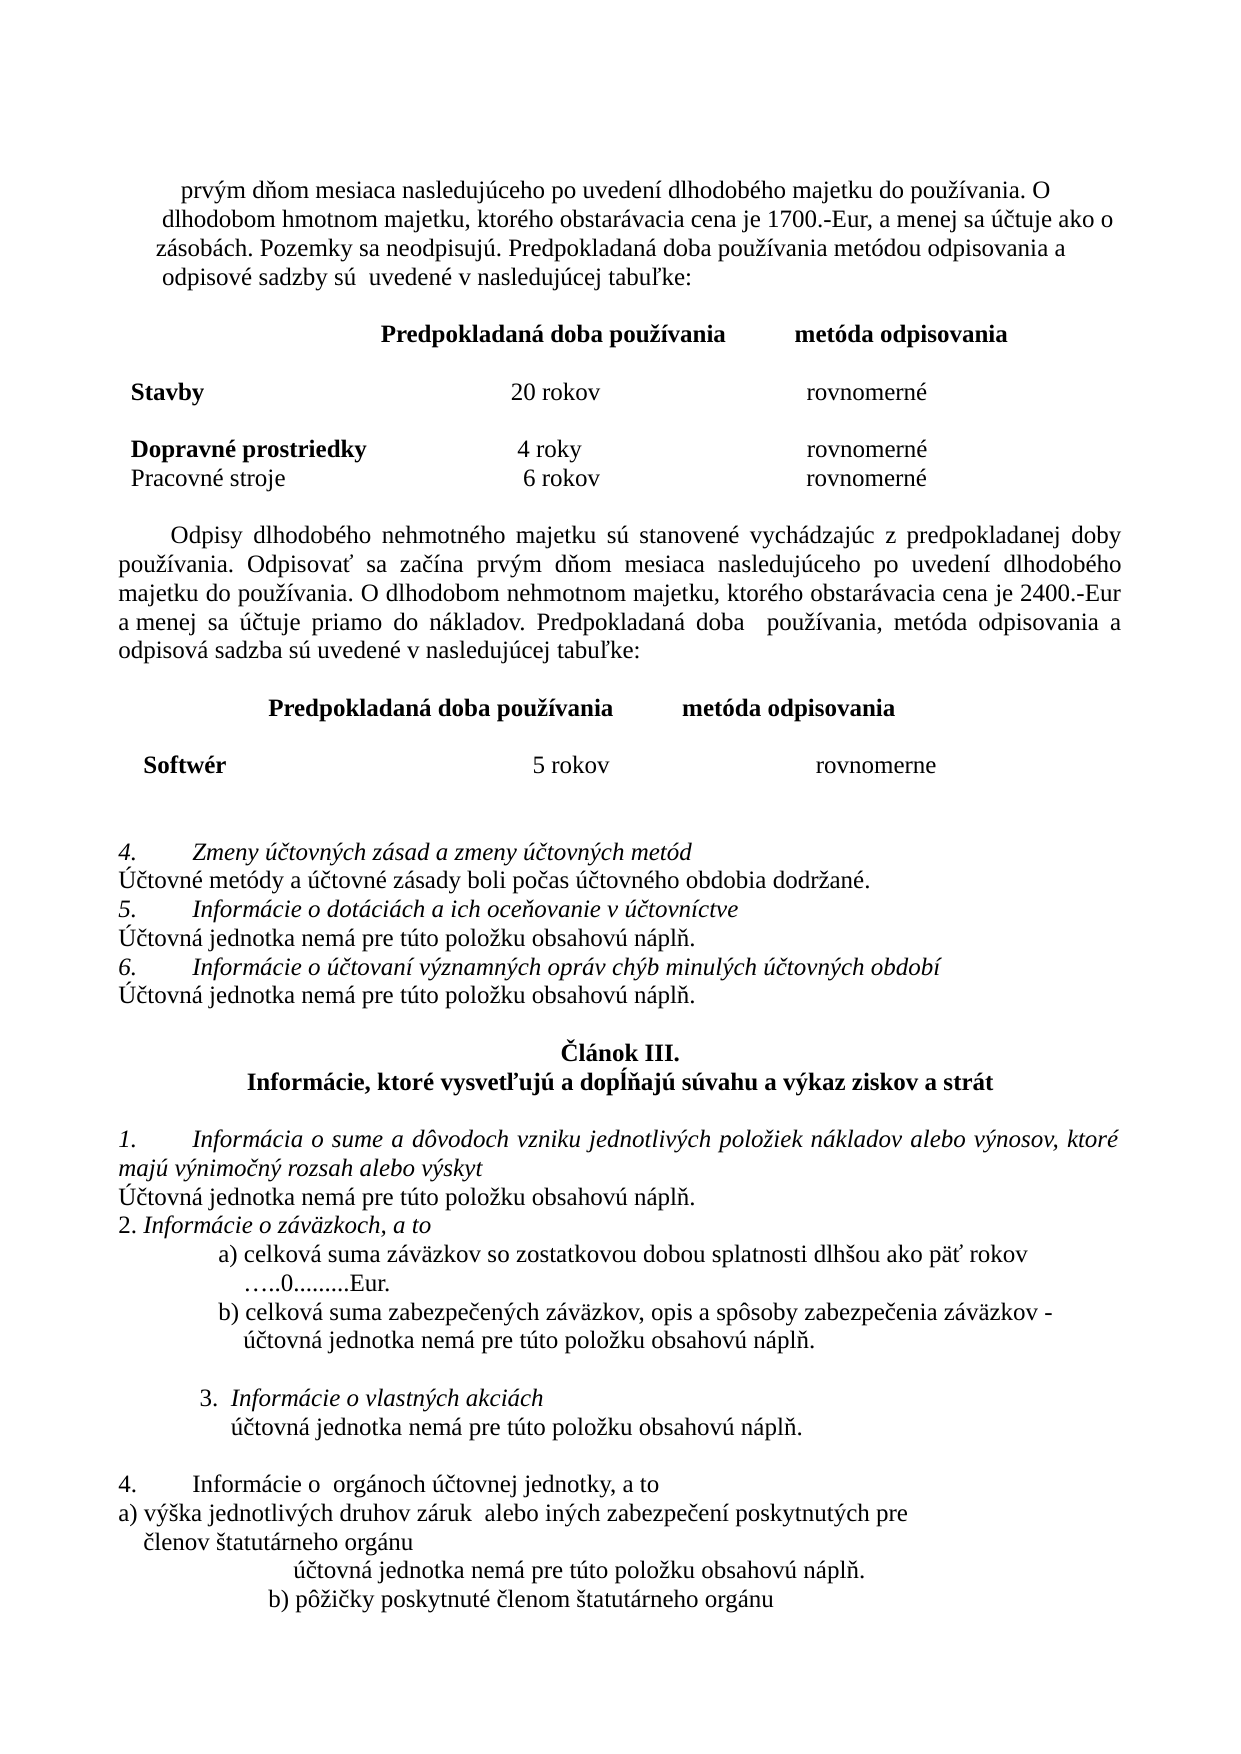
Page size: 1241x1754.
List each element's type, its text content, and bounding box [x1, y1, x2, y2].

text Účtovná jednotka nemá pre túto položku obsahovú náplň. [118, 1182, 1122, 1211]
list Informácie o orgánoch účtovnej jednotky, a to [118, 1469, 1122, 1498]
text a) celková suma záväzkov so zostatkovou dobou splatnosti dlhšou ako päť rokov [118, 1239, 1122, 1268]
list Zmeny účtovných zásad a zmeny účtovných metód [118, 837, 1122, 866]
text odpisové sadzby sú uvedené v nasledujúcej tabuľke: [118, 262, 1122, 291]
text účtovná jednotka nemá pre túto položku obsahovú náplň. [118, 1412, 1122, 1441]
text 2. Informácie o záväzkoch, a to [118, 1211, 1122, 1239]
text účtovná jednotka nemá pre túto položku obsahovú náplň. [118, 1556, 1122, 1584]
text členov štatutárneho orgánu [118, 1527, 1122, 1556]
text 3. Informácie o vlastných akciách [118, 1383, 1122, 1412]
text b) celková suma zabezpečených záväzkov, opis a spôsoby zabezpečenia záväzkov - [118, 1297, 1122, 1326]
text Stavby 20 rokov rovnomerné [118, 377, 1122, 406]
text Dopravné prostriedky 4 roky rovnomerné [118, 434, 1122, 463]
list Informácie o dotáciách a ich oceňovanie v účtovníctve [118, 894, 1122, 923]
text Odpisy dlhodobého nehmotného majetku sú stanovené vychádzajúc z predpokladanej doby používania. Odpisovať sa začína prvým dňom mesiaca nasledujúceho po uvedení dlhodobého majetku do používania. O dlhodobom nehmotnom majetku, ktorého obstarávacia cena je 2400.-Eur a menej sa účtuje priamo do nákladov. Predpokladaná doba používania, metóda odpisovania a odpisová sadzba sú uvedené v nasledujúcej tabuľke: [118, 521, 1122, 664]
text a) výška jednotlivých druhov záruk alebo iných zabezpečení poskytnutých pre [118, 1498, 1122, 1527]
text Predpokladaná doba používania metóda odpisovania [118, 319, 1122, 348]
text Predpokladaná doba používania metóda odpisovania [118, 693, 1122, 722]
text Softwér 5 rokov rovnomerne [118, 751, 1122, 779]
text účtovná jednotka nemá pre túto položku obsahovú náplň. [118, 1326, 1122, 1354]
text Článok III. [118, 1038, 1122, 1067]
text …..0.........Eur. [118, 1268, 1122, 1297]
text Pracovné stroje 6 rokov rovnomerné [118, 463, 1122, 492]
text Informácie, ktoré vysvetľujú a dopĺňajú súvahu a výkaz ziskov a strát [118, 1067, 1122, 1096]
text Účtovné metódy a účtovné zásady boli počas účtovného obdobia dodržané. [118, 866, 1122, 894]
text prvým dňom mesiaca nasledujúceho po uvedení dlhodobého majetku do používania. O [118, 176, 1122, 204]
text Účtovná jednotka nemá pre túto položku obsahovú náplň. [118, 981, 1122, 1009]
list Informácia o sume a dôvodoch vzniku jednotlivých položiek nákladov alebo výnosov, ktoré majú výnimočný rozsah alebo výskyt [118, 1124, 1122, 1182]
text b) pôžičky poskytnuté členom štatutárneho orgánu [118, 1584, 1122, 1613]
text dlhodobom hmotnom majetku, ktorého obstarávacia cena je 1700.-Eur, a menej sa účtuje ako o [118, 204, 1122, 233]
list Informácie o účtovaní významných opráv chýb minulých účtovných období [118, 952, 1122, 981]
text Účtovná jednotka nemá pre túto položku obsahovú náplň. [118, 923, 1122, 952]
text zásobách. Pozemky sa neodpisujú. Predpokladaná doba používania metódou odpisovania a [118, 233, 1122, 262]
